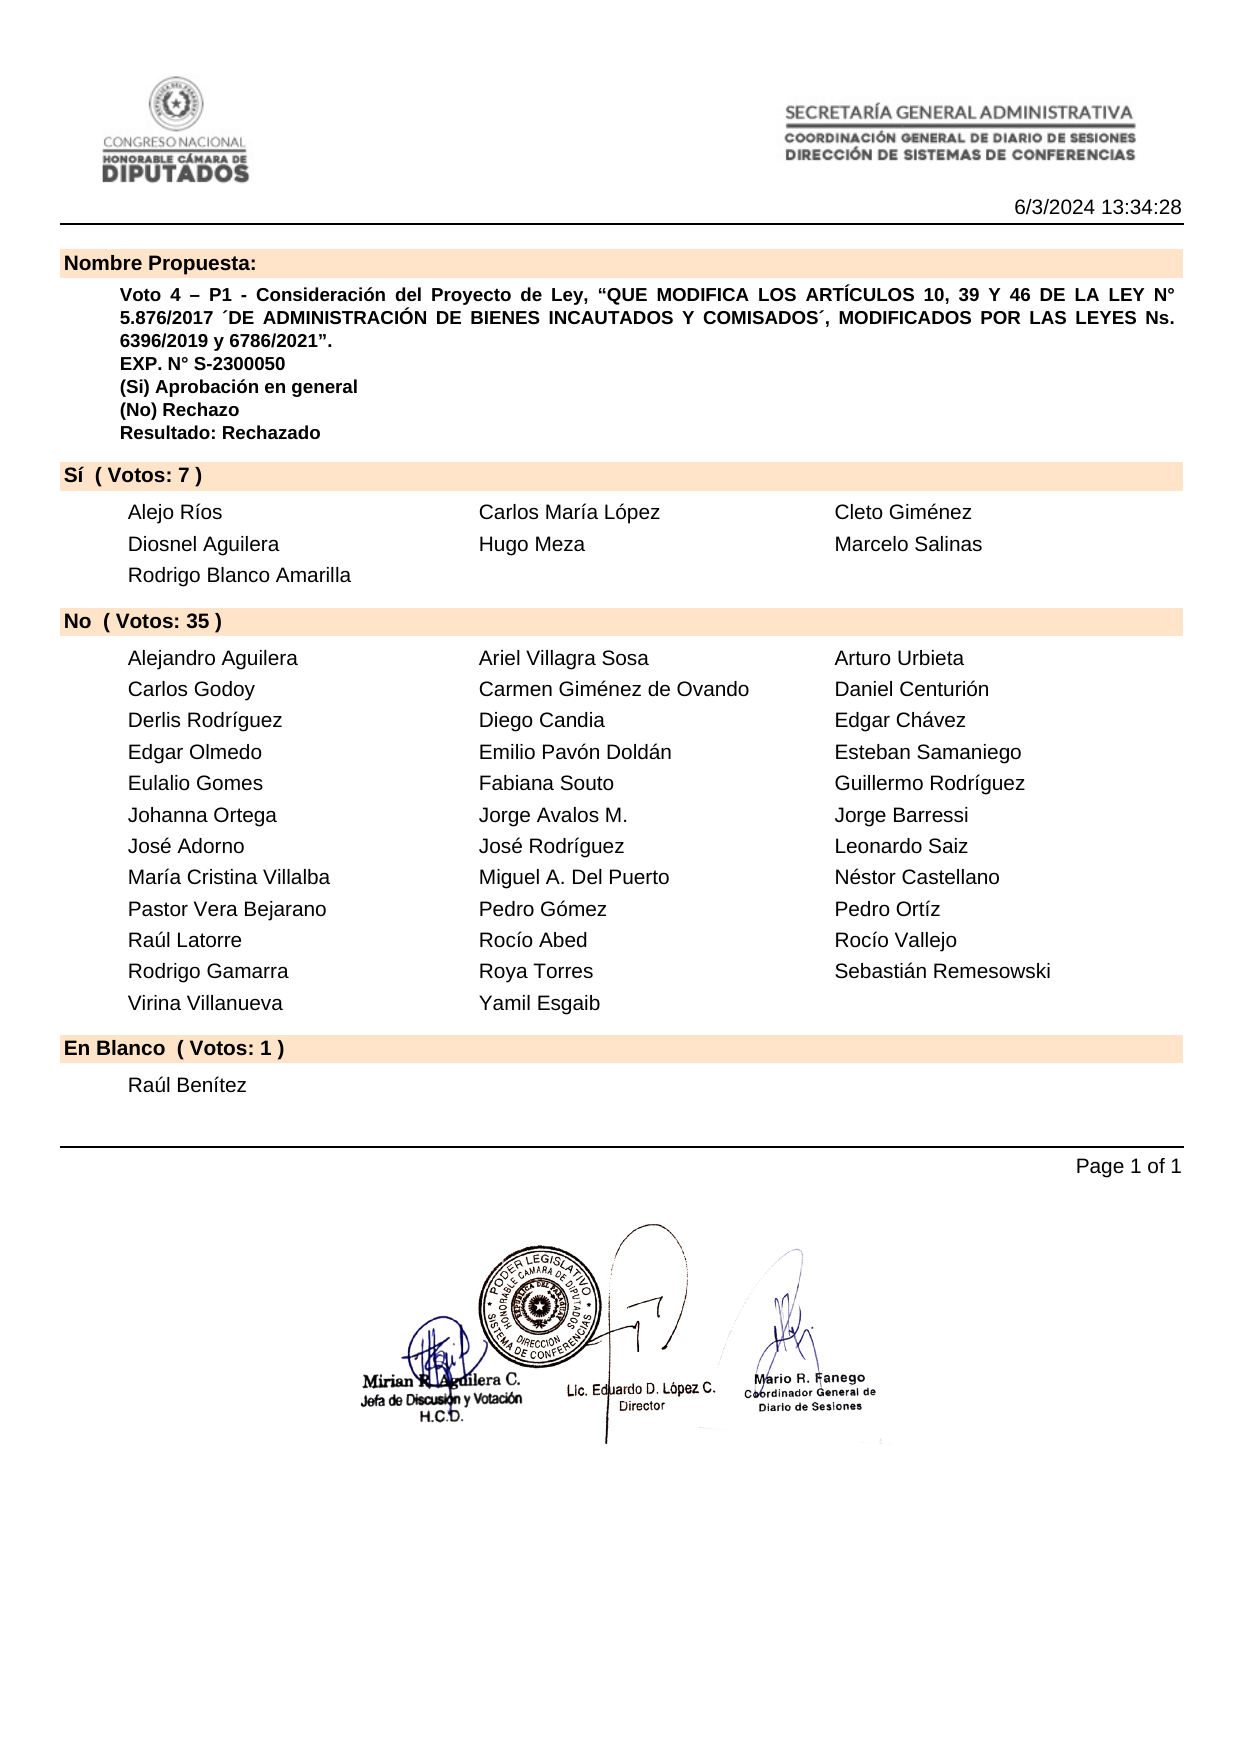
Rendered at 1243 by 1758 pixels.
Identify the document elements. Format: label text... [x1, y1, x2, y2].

table_cell Edgar Olmedo [125, 739, 462, 767]
table_cell [60, 1148, 1183, 1152]
table_cell [60, 491, 1183, 499]
table_cell [60, 636, 1183, 644]
table_cell [476, 559, 815, 607]
table_cell Miguel A. Del Puerto [476, 864, 815, 892]
table_cell Emilio Pavón Doldán [476, 739, 815, 767]
table_cell Carlos Godoy [125, 676, 462, 704]
table_cell Guillermo Rodríguez [831, 770, 1168, 798]
table_cell Page 1 of 1 [827, 1153, 1183, 1187]
table_cell [831, 1118, 1168, 1146]
table_cell [1184, 1064, 1189, 1072]
table_header 6/3/2024 13:34:28 [649, 189, 1183, 223]
table_cell [1184, 249, 1189, 278]
table_cell [1184, 608, 1189, 636]
table_cell Diosnel Aguilera [125, 530, 462, 559]
table_cell [1184, 676, 1189, 704]
table_cell [1184, 1153, 1189, 1187]
table_cell Voto 4 – P1 - Consideración del Proyecto de Ley, “QUE MODIFICA LOS ARTÍCULOS 10, 39 Y 46 DE LA LEY N° 5.876/2017 ´DE ADMINISTRACIÓN DE BIENES INCAUTADOS Y COMISADOS´, MODIFICADOS POR LAS LEYES Ns. 6396/2019 y 6786/2021”. EXP. N° S-2300050 (Si) Aprobación en general (No) Rechazo Resultado: Rechazado [118, 284, 1178, 445]
table_cell Virina Villanueva [125, 989, 462, 1018]
table_cell Néstor Castellano [831, 864, 1168, 892]
table_cell Pedro Ortíz [831, 895, 1168, 924]
table_cell No ( Votos: 35 ) [60, 608, 1183, 636]
table_cell [476, 1018, 815, 1035]
table_header [1184, 189, 1189, 223]
table_cell [60, 645, 124, 1035]
table_cell [1184, 989, 1189, 1018]
table_cell Carlos María López [476, 499, 815, 528]
table_cell [1184, 462, 1189, 491]
table_cell [1168, 499, 1183, 607]
table_cell Raúl Latorre [125, 927, 462, 955]
table_cell [815, 645, 831, 1035]
table_cell Pastor Vera Bejarano [125, 895, 462, 924]
table_cell [125, 1018, 462, 1035]
table_cell [60, 1072, 124, 1146]
table_cell Jorge Barressi [831, 801, 1168, 830]
table_cell Eulalio Gomes [125, 770, 462, 798]
table_cell Roya Torres [476, 958, 815, 987]
table_cell Hugo Meza [476, 530, 815, 559]
table_cell Marcelo Salinas [831, 530, 1168, 559]
table_cell [462, 1072, 1183, 1118]
table_cell [1168, 1118, 1183, 1146]
table_cell Nombre Propuesta: [60, 249, 1183, 278]
table_cell Ariel Villagra Sosa [476, 645, 815, 673]
table_cell [1184, 927, 1189, 955]
table_cell [1184, 1035, 1189, 1063]
table_cell [831, 559, 1168, 607]
table_cell Carmen Giménez de Ovando [476, 676, 815, 704]
table_cell [462, 499, 476, 607]
table_cell Jorge Avalos M. [476, 801, 815, 830]
table_cell [1184, 801, 1189, 830]
table_cell [1184, 562, 1189, 590]
table_cell [1184, 1018, 1189, 1035]
table_cell Sí ( Votos: 7 ) [60, 462, 1183, 491]
table_cell [125, 590, 462, 607]
table_cell [1184, 833, 1189, 861]
table_cell [476, 1118, 815, 1146]
table_cell Daniel Centurión [831, 676, 1168, 704]
table_cell [60, 284, 118, 462]
table_cell Fabiana Souto [476, 770, 815, 798]
table_cell [1184, 1072, 1189, 1101]
table_cell [831, 987, 1168, 1035]
table_cell [1184, 645, 1189, 673]
table_cell [1184, 491, 1189, 499]
table_cell [1184, 530, 1189, 559]
table_cell [1184, 707, 1189, 736]
table_cell José Rodríguez [476, 833, 815, 861]
table_cell Rodrigo Blanco Amarilla [125, 562, 462, 590]
table_cell [1184, 864, 1189, 892]
table_cell Leonardo Saiz [831, 833, 1168, 861]
table_cell Pedro Gómez [476, 895, 815, 924]
table_cell Yamil Esgaib [476, 989, 815, 1018]
table_cell [125, 1101, 462, 1118]
table_cell En Blanco ( Votos: 1 ) [60, 1035, 1183, 1063]
table_cell Edgar Chávez [831, 707, 1168, 736]
table_cell María Cristina Villalba [125, 864, 462, 892]
table_cell [462, 1118, 476, 1146]
table_cell Rocío Abed [476, 927, 815, 955]
table_cell [462, 645, 476, 1035]
table_cell Alejandro Aguilera [125, 645, 462, 673]
table_cell [60, 228, 1183, 249]
table_cell [1184, 770, 1189, 798]
table_cell [815, 499, 831, 607]
table_cell Cleto Giménez [831, 499, 1168, 528]
table_cell [1184, 958, 1189, 987]
table_header [60, 189, 649, 223]
table_cell [118, 445, 1178, 462]
table_cell Sebastián Remesowski [831, 958, 1168, 987]
table_cell [60, 1064, 1183, 1072]
table_cell Derlis Rodríguez [125, 707, 462, 736]
table_cell Rodrigo Gamarra [125, 958, 462, 987]
table_cell [60, 278, 1183, 283]
table_cell Raúl Benítez [125, 1072, 462, 1101]
table_cell [1168, 645, 1183, 1035]
table_cell Johanna Ortega [125, 801, 462, 830]
table_cell [1184, 228, 1189, 249]
table_cell [1184, 636, 1189, 644]
table_cell Rocío Vallejo [831, 927, 1168, 955]
table_cell Esteban Samaniego [831, 739, 1168, 767]
table_cell José Adorno [125, 833, 462, 861]
table_cell [1184, 1118, 1189, 1146]
table_cell Arturo Urbieta [831, 645, 1168, 673]
table_cell [1184, 1101, 1189, 1118]
table_cell [125, 1118, 462, 1146]
table_cell [1184, 895, 1189, 924]
table_cell Diego Candia [476, 707, 815, 736]
table_cell [60, 1153, 827, 1187]
table_cell [1184, 590, 1189, 607]
table_cell Alejo Ríos [125, 499, 462, 528]
table_cell [815, 1118, 831, 1146]
table_cell [60, 499, 124, 607]
table_cell [1184, 739, 1189, 767]
table_cell [1184, 499, 1189, 528]
table_cell [1178, 284, 1189, 462]
